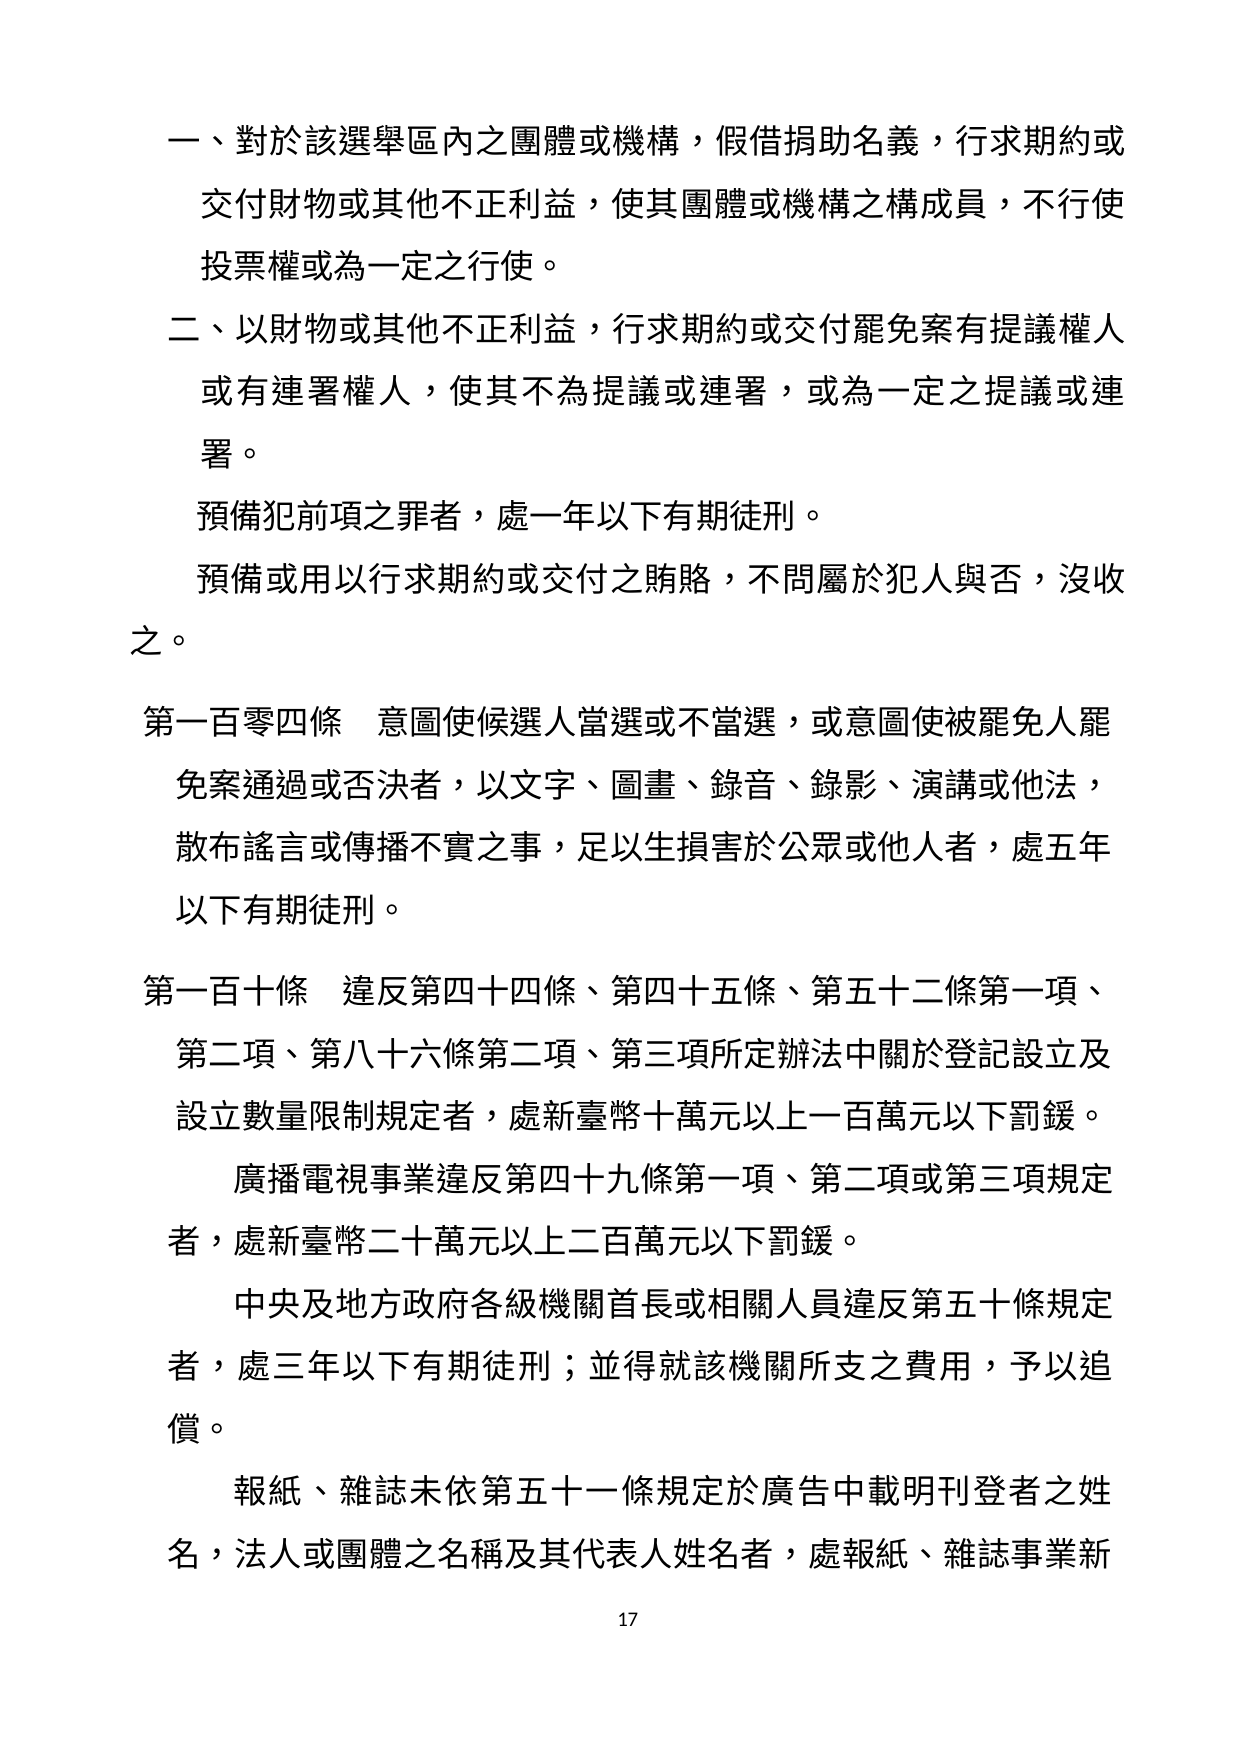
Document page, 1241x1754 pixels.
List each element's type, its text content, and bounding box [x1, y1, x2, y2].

table_cell 一、對於該選舉區內之團體或機構，假借捐助名義，行求期約或交付財物或其他不正利益，使其團體或機構之構成員，不行使投票權或為一定之行使。 二、以財物或其他不正利益，行求期約或交付罷免案有提議權人或有連署權人，使其不為提議或連署，或為一定之提議或連署。 預備犯前項之罪者，處一年以下有期徒刑。 預備或用以行求期約或交付之賄賂，不問屬於犯人與否，沒收之。 [118, 98, 1137, 660]
table_cell 第一百零四條 意圖使候選人當選或不當選，或意圖使被罷免人罷免案通過或否決者，以文字、圖畫、錄音、錄影、演講或他法，散布謠言或傳播不實之事，足以生損害於公眾或他人者，處五年以下有期徒刑。 [118, 660, 1137, 929]
table_cell 第一百十條 違反第四十四條、第四十五條、第五十二條第一項、第二項、第八十六條第二項、第三項所定辦法中關於登記設立及設立數量限制規定者，處新臺幣十萬元以上一百萬元以下罰鍰。 廣播電視事業違反第四十九條第一項、第二項或第三項規定者，處新臺幣二十萬元以上二百萬元以下罰鍰。 中央及地方政府各級機關首長或相關人員違反第五十條規定者，處三年以下有期徒刑；並得就該機關所支之費用，予以追償。 報紙、雜誌未依第五十一條規定於廣告中載明刊登者之姓名，法人或團體之名稱及其代表人姓名者，處報紙、雜誌事業新 [118, 929, 1137, 1572]
